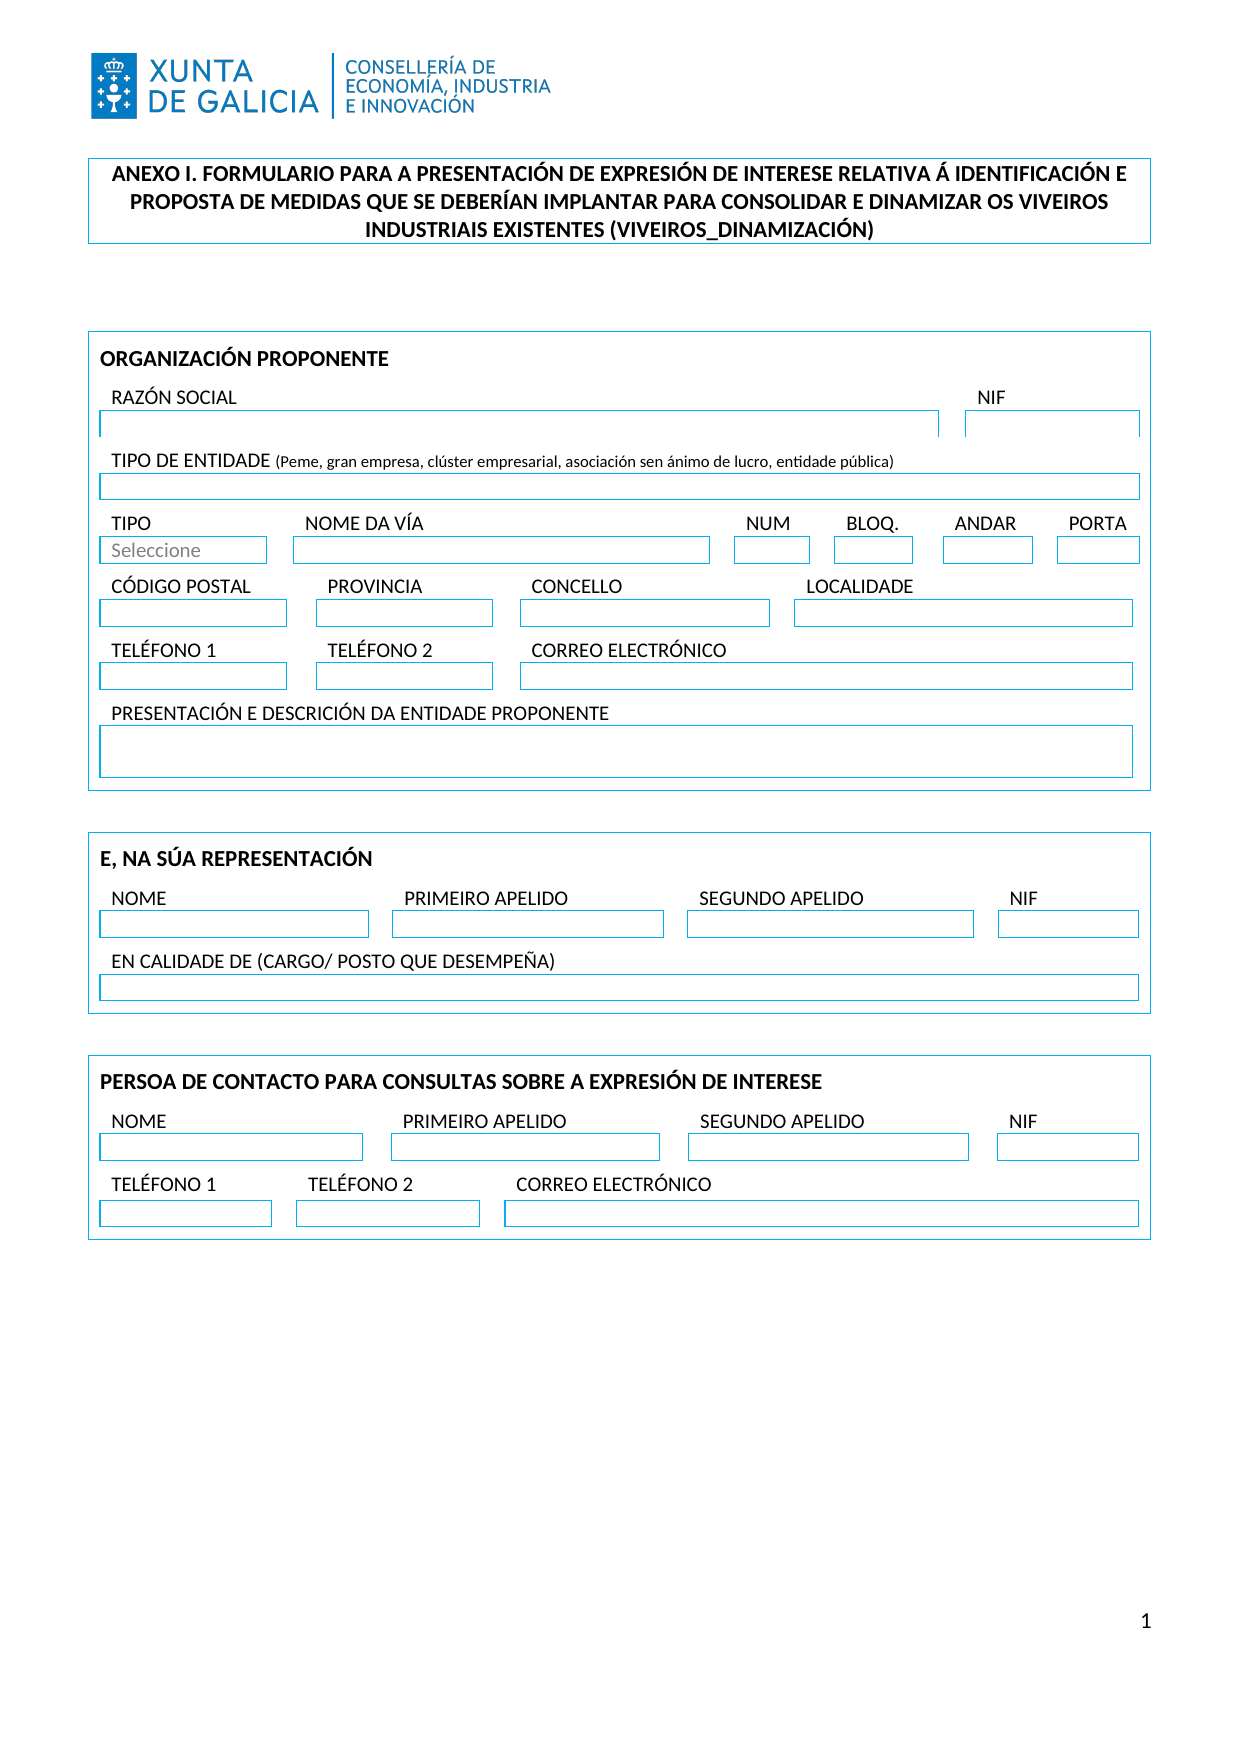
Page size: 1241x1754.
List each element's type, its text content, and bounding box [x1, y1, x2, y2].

table_header [663, 885, 688, 910]
table_cell [101, 1201, 271, 1226]
table_header [968, 1108, 998, 1133]
table_cell [367, 1160, 396, 1172]
table_header [939, 384, 966, 410]
table_cell BLOQ. [835, 511, 912, 536]
table_cell Seleccione [101, 537, 266, 562]
table_cell [508, 564, 608, 574]
table_cell CÓDIGO POSTAL [100, 574, 287, 599]
table_header [974, 885, 998, 910]
table_header PRIMEIRO APELIDO [391, 1108, 659, 1133]
table_cell [1033, 536, 1057, 562]
table_cell [101, 975, 1138, 1000]
table_cell [480, 1172, 505, 1200]
table_cell [1032, 500, 1057, 511]
table_cell [100, 564, 254, 574]
table_cell [493, 637, 520, 662]
table_cell [287, 637, 316, 662]
table_cell [369, 910, 392, 937]
table_cell TIPO DE ENTIDADE (Peme, gran empresa, clúster empresarial, asociación sen ánimo de lucro, entidade pública) [100, 448, 1139, 473]
table_cell [1132, 637, 1139, 662]
table_cell [266, 511, 294, 536]
table_cell [267, 536, 293, 562]
table_cell [663, 937, 688, 948]
table_header NIF [998, 1108, 1139, 1133]
table_cell [974, 910, 998, 937]
table_header NIF [998, 885, 1138, 910]
table_cell LOCALIDADE [795, 574, 1132, 599]
table_cell [912, 511, 943, 536]
table_cell [271, 1172, 297, 1200]
table_cell [287, 574, 316, 599]
table_cell [392, 1134, 659, 1160]
table_cell [294, 500, 479, 511]
table_cell [693, 1161, 855, 1172]
table_cell [689, 1134, 968, 1160]
table_cell [100, 437, 356, 447]
table_cell [835, 500, 912, 511]
table_cell [493, 689, 520, 700]
table_cell [1057, 500, 1139, 511]
table_cell [520, 627, 770, 637]
table_cell [300, 564, 406, 574]
table_cell TELÉFONO 2 [316, 637, 493, 662]
table_cell [493, 662, 520, 689]
table_cell [316, 690, 493, 700]
table_cell [1133, 662, 1139, 689]
table_cell [316, 627, 493, 637]
table_cell [999, 911, 1138, 937]
table_cell [735, 500, 810, 511]
table_cell [363, 1133, 391, 1160]
table_cell [613, 437, 877, 447]
table_header PRIMEIRO APELIDO [393, 885, 663, 910]
table_cell PORTA [1057, 511, 1139, 536]
table_cell NUM [735, 511, 810, 536]
table_cell [804, 563, 839, 574]
table_cell [1132, 689, 1139, 700]
table_cell TELÉFONO 2 [297, 1172, 480, 1200]
table_cell EN CALIDADE DE (CARGO/ POSTO QUE DESEMPEÑA) [100, 948, 1138, 973]
table_cell TELÉFONO 1 [100, 637, 287, 662]
table_cell [943, 500, 971, 511]
table_cell [521, 663, 1132, 689]
table_cell [810, 536, 834, 562]
table_cell [1057, 564, 1139, 574]
table_cell [480, 1200, 504, 1226]
table_header PERSOA DE CONTACTO PARA CONSULTAS SOBRE A EXPRESIÓN DE INTERESE [89, 1056, 1150, 1239]
table_cell PROVINCIA [316, 574, 493, 599]
table_cell [1058, 537, 1139, 562]
table_cell [505, 1160, 664, 1172]
table_cell [520, 690, 1132, 700]
table_header SEGUNDO APELIDO [688, 885, 973, 910]
table_header E, NA SÚA REPRESENTACIÓN [89, 833, 1150, 1013]
table_cell [287, 599, 316, 626]
table_cell [1133, 599, 1139, 626]
table_cell [973, 1160, 1002, 1172]
table_header SEGUNDO APELIDO [689, 1108, 968, 1133]
table_cell [913, 536, 943, 562]
table_cell [966, 411, 1139, 436]
table_cell [287, 626, 316, 637]
table_cell [100, 1161, 271, 1172]
table_cell [493, 626, 520, 637]
table_cell [710, 563, 765, 574]
table_cell [368, 937, 393, 948]
table_cell [912, 563, 943, 574]
table_cell TIPO [100, 511, 266, 536]
table_cell TELÉFONO 1 [100, 1172, 271, 1200]
table_cell [770, 626, 795, 637]
table_cell [493, 574, 520, 599]
table_cell [287, 662, 316, 689]
table_cell [1132, 574, 1139, 599]
table_cell [660, 1133, 688, 1160]
table_cell CORREO ELECTRÓNICO [520, 637, 1132, 662]
table_cell [835, 537, 912, 562]
table_cell [297, 1160, 367, 1172]
table_cell [877, 437, 1139, 447]
table_cell [480, 1161, 505, 1172]
table_cell [1032, 563, 1057, 574]
table_cell PRESENTACIÓN E DESCRICIÓN DA ENTIDADE PROPONENTE [100, 700, 1132, 725]
table_cell [393, 911, 663, 937]
table_cell [1032, 511, 1057, 536]
table_cell [101, 1134, 362, 1160]
table_cell [339, 938, 368, 948]
table_cell CORREO ELECTRÓNICO [505, 1172, 1139, 1200]
table_cell [608, 564, 709, 574]
table_cell [101, 600, 286, 626]
table_cell [101, 726, 1132, 777]
table_cell [480, 500, 709, 511]
table_cell [855, 1160, 973, 1172]
table_header ANEXO I. FORMULARIO PARA A PRESENTACIÓN DE EXPRESIÓN DE INTERESE RELATIVA Á IDENTIFICACIÓN E PROPOSTA DE MEDIDAS QUE SE DEBERÍAN IMPLANTAR PARA CONSOLIDAR E DINAMIZAR OS VIVEIROS INDUSTRIAIS EXISTENTES (VIVEIROS_DINAMIZACIÓN) [89, 159, 1150, 243]
table_cell [839, 564, 912, 574]
table_cell [998, 1134, 1138, 1160]
table_cell [356, 437, 613, 447]
table_header NOME [100, 885, 368, 910]
table_header [362, 1108, 391, 1133]
table_cell [255, 563, 300, 574]
table_cell [266, 500, 294, 511]
table_header [659, 1108, 689, 1133]
table_cell [810, 500, 835, 511]
table_cell [506, 1201, 1138, 1226]
table_cell [297, 1201, 479, 1226]
table_cell [100, 500, 266, 511]
table_cell [943, 564, 1032, 574]
table_cell [770, 574, 795, 599]
picture [91, 53, 705, 120]
table_header NIF [966, 384, 1139, 410]
table_cell [912, 500, 943, 511]
table_cell [406, 564, 508, 574]
table_cell [521, 600, 769, 626]
table_cell [710, 536, 734, 562]
table_cell [710, 500, 734, 511]
table_cell ANDAR [943, 511, 1032, 536]
table_cell CONCELLO [520, 574, 770, 599]
table_cell [101, 411, 938, 436]
table_cell [294, 537, 709, 562]
table_cell [1002, 1161, 1139, 1172]
table_cell [100, 938, 339, 948]
table_cell NOME DA VÍA [294, 511, 709, 536]
table_cell [271, 1161, 297, 1172]
table_cell [101, 474, 1139, 499]
table_header NOME [100, 1108, 362, 1133]
table_cell [100, 627, 287, 637]
table_cell [1132, 626, 1139, 637]
table_cell [710, 511, 734, 536]
table_cell [939, 410, 965, 436]
table_header ORGANIZACIÓN PROPONENTE [89, 332, 1150, 790]
table_cell [795, 600, 1132, 626]
table_cell [101, 911, 368, 937]
table_cell [317, 600, 492, 626]
table_cell [810, 511, 835, 536]
table_cell [396, 1161, 480, 1172]
table_header [368, 885, 393, 910]
table_cell [971, 500, 1032, 511]
table_cell [287, 689, 316, 700]
table_cell [493, 599, 520, 626]
table_cell [974, 937, 998, 948]
table_cell [770, 599, 794, 626]
table_cell [735, 537, 809, 562]
table_cell [795, 627, 1132, 637]
table_cell [944, 537, 1032, 562]
table_cell [969, 1133, 997, 1160]
table_cell [393, 938, 663, 948]
table_cell [998, 938, 1138, 948]
table_cell [1133, 725, 1139, 777]
table_cell [765, 564, 804, 574]
table_cell [317, 663, 492, 689]
table_cell [1132, 700, 1139, 725]
table_cell [688, 911, 973, 937]
table_header RAZÓN SOCIAL [100, 384, 938, 410]
table_cell [101, 663, 286, 689]
table_cell [664, 910, 687, 937]
table_cell [272, 1200, 296, 1226]
table_cell [100, 690, 287, 700]
table_cell [688, 938, 973, 948]
table_cell [664, 1160, 693, 1172]
